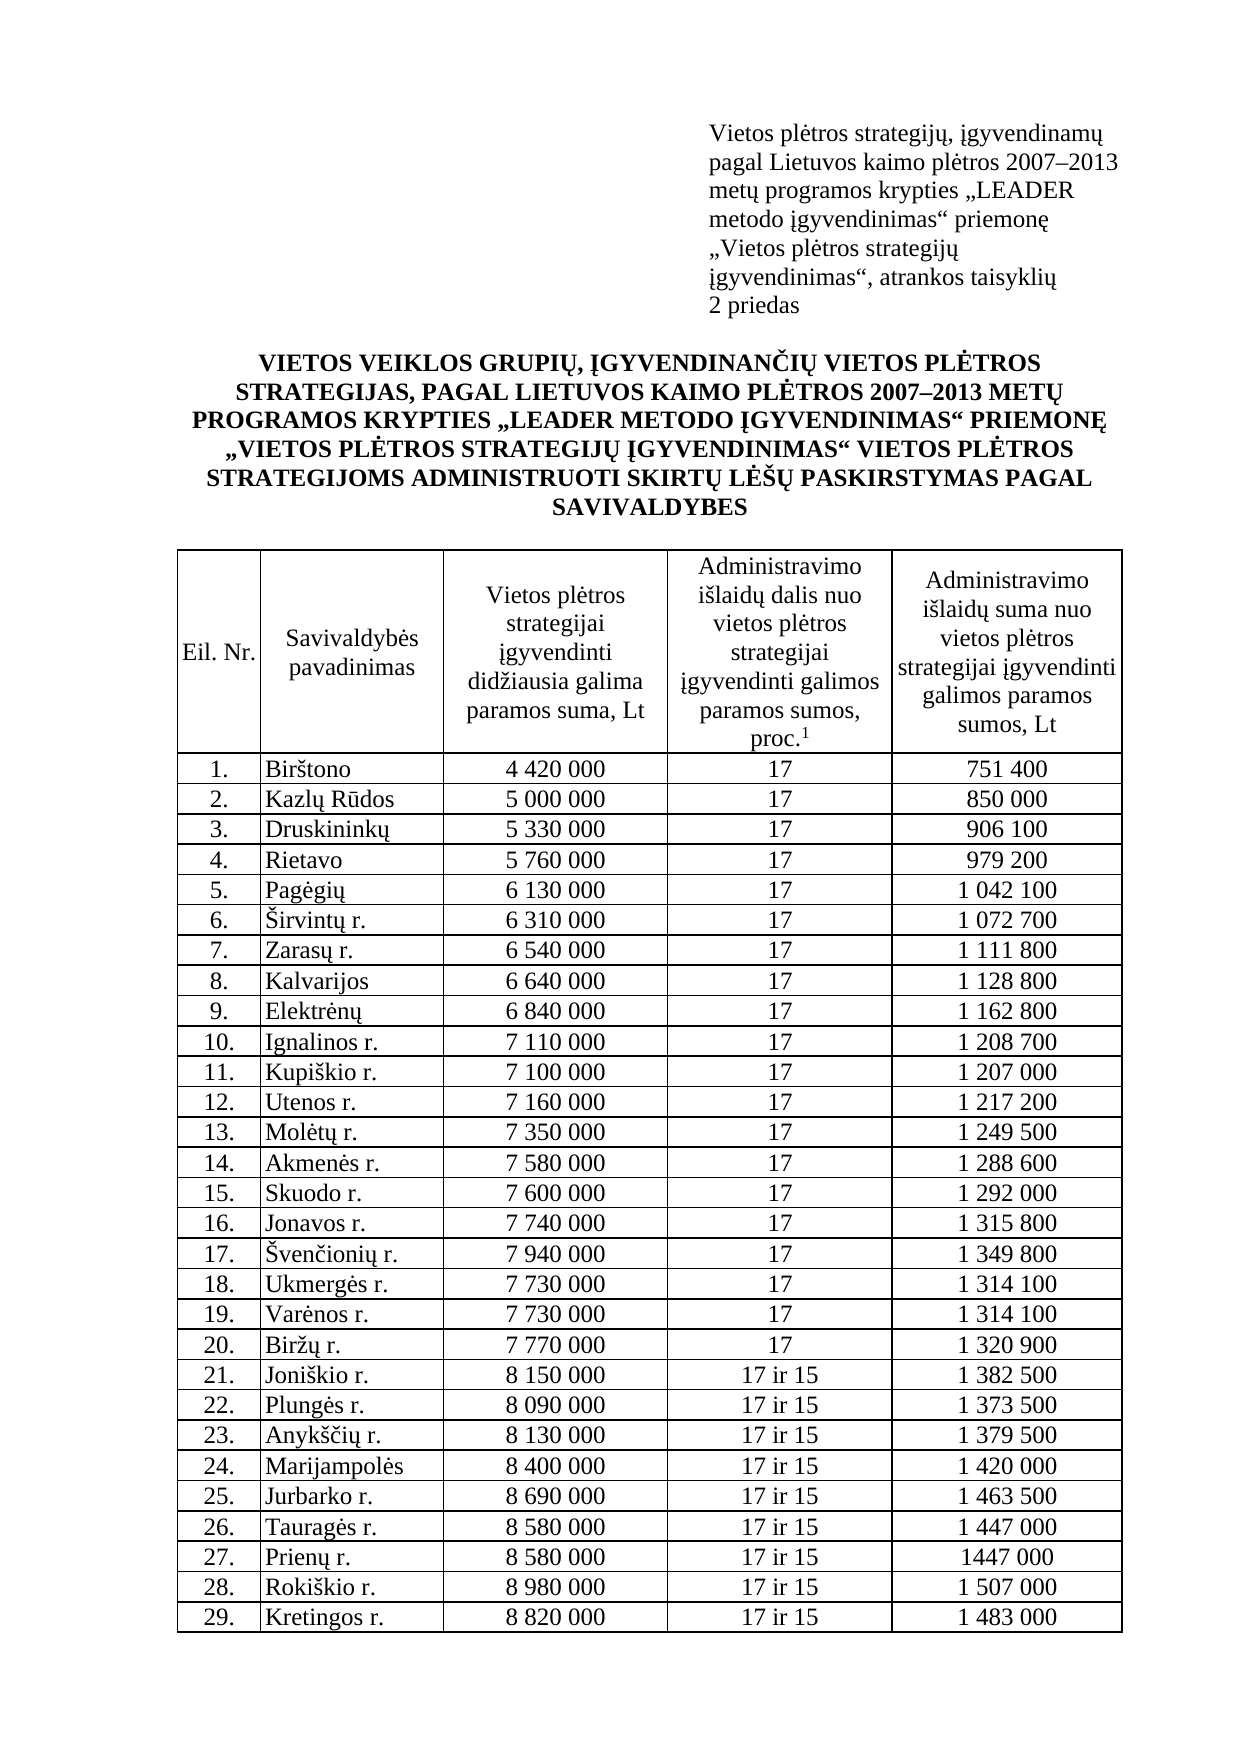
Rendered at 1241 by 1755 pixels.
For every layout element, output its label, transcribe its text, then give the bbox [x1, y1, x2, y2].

table_cell 17 ir 15 [668, 1360, 891, 1389]
table_cell 7 770 000 [444, 1330, 667, 1358]
table_cell 7. [178, 936, 260, 964]
table_cell 850 000 [893, 784, 1121, 813]
table_cell 1 292 000 [893, 1178, 1121, 1207]
text VIETOS VEIKLOS GRUPIŲ, ĮGYVENDINANČIŲ VIETOS PLĖTROS STRATEGIJAS, PAGAL LIETUVOS KAIMO PLĖTROS 2007–2013 METŲ PROGRAMOS KRYPTIES „LEADER METODO ĮGYVENDINIMAS“ PRIEMONĘ „VIETOS PLĖTROS STRATEGIJŲ ĮGYVENDINIMAS“ VIETOS PLĖTROS STRATEGIJOMS ADMINISTRUOTI SKIRTŲ LĖŠŲ PASKIRSTYMAS PAGAL SAVIVALDYBES [177, 348, 1122, 521]
table_cell 1 483 000 [893, 1603, 1121, 1631]
table_cell 8 690 000 [444, 1481, 667, 1510]
table_cell 17 ir 15 [668, 1421, 891, 1449]
table_cell 17 [668, 784, 891, 813]
table_cell Širvintų r. [261, 905, 443, 934]
table_cell 1 217 200 [893, 1087, 1121, 1116]
table_cell 8 400 000 [444, 1451, 667, 1480]
table_cell 17 [668, 1178, 891, 1207]
table_cell Plungės r. [261, 1390, 443, 1419]
table_header Vietos plėtros strategijai įgyvendinti didžiausia galima paramos suma, Lt [444, 551, 667, 752]
table_cell 17 ir 15 [668, 1603, 891, 1631]
table_cell 17 [668, 1148, 891, 1177]
table_cell 1 447 000 [893, 1512, 1121, 1540]
table_cell 18. [178, 1269, 260, 1298]
table_cell 17 [668, 1208, 891, 1237]
table_cell 4 420 000 [444, 754, 667, 782]
table_cell Jonavos r. [261, 1208, 443, 1237]
table_cell 6. [178, 905, 260, 934]
table_cell 21. [178, 1360, 260, 1389]
table_cell 1 349 800 [893, 1239, 1121, 1267]
table_cell 26. [178, 1512, 260, 1540]
text Vietos plėtros strategijų, įgyvendinamų [709, 118, 1122, 147]
table_cell 15. [178, 1178, 260, 1207]
table_cell 1 249 500 [893, 1118, 1121, 1146]
table_header Administravimo išlaidų dalis nuo vietos plėtros strategijai įgyvendinti galimos paramos sumos, proc.1 [668, 551, 891, 752]
table_cell 1 162 800 [893, 996, 1121, 1025]
table_cell Prienų r. [261, 1542, 443, 1571]
table_cell 2. [178, 784, 260, 813]
text 2 priedas [177, 291, 1122, 319]
table_cell 1 288 600 [893, 1148, 1121, 1177]
table_cell 17 [668, 1118, 891, 1146]
table_cell 22. [178, 1390, 260, 1419]
table_cell Ukmergės r. [261, 1269, 443, 1298]
table_cell 906 100 [893, 815, 1121, 843]
table_cell 17 ir 15 [668, 1512, 891, 1540]
table_cell 24. [178, 1451, 260, 1480]
table_cell 1 314 100 [893, 1269, 1121, 1298]
table_cell 1 373 500 [893, 1390, 1121, 1419]
table_cell Birštono [261, 754, 443, 782]
table_cell Švenčionių r. [261, 1239, 443, 1267]
table_cell Jurbarko r. [261, 1481, 443, 1510]
table_cell 1 420 000 [893, 1451, 1121, 1480]
table_header Administravimo išlaidų suma nuo vietos plėtros strategijai įgyvendinti galimos paramos sumos, Lt [893, 551, 1121, 752]
table_cell 8 150 000 [444, 1360, 667, 1389]
table_cell 17 ir 15 [668, 1572, 891, 1601]
table_cell 8 130 000 [444, 1421, 667, 1449]
table_cell 17 [668, 1239, 891, 1267]
text įgyvendinimas“, atrankos taisyklių [177, 262, 1122, 291]
text metodo įgyvendinimas“ priemonę [177, 204, 1122, 233]
table_cell 17 [668, 1330, 891, 1358]
table_cell 1 315 800 [893, 1208, 1121, 1237]
table_cell Rietavo [261, 845, 443, 873]
table_cell 5 330 000 [444, 815, 667, 843]
text metų programos krypties „LEADER [177, 176, 1122, 204]
table_cell 17 ir 15 [668, 1542, 891, 1571]
table_cell 17 [668, 996, 891, 1025]
table_cell 3. [178, 815, 260, 843]
table_cell Marijampolės [261, 1451, 443, 1480]
table_cell 7 730 000 [444, 1269, 667, 1298]
table_cell Zarasų r. [261, 936, 443, 964]
table_cell 1 379 500 [893, 1421, 1121, 1449]
table_cell Kalvarijos [261, 966, 443, 995]
table_cell 7 160 000 [444, 1087, 667, 1116]
table_cell 17 [668, 1057, 891, 1086]
table_cell 17. [178, 1239, 260, 1267]
table_cell Kupiškio r. [261, 1057, 443, 1086]
table_cell 7 350 000 [444, 1118, 667, 1146]
table_cell 1 463 500 [893, 1481, 1121, 1510]
table_cell Tauragės r. [261, 1512, 443, 1540]
table_cell 19. [178, 1300, 260, 1328]
table_cell 23. [178, 1421, 260, 1449]
table_cell 7 730 000 [444, 1300, 667, 1328]
table_cell 1 208 700 [893, 1027, 1121, 1055]
table_cell Kretingos r. [261, 1603, 443, 1631]
table_cell Varėnos r. [261, 1300, 443, 1328]
table_cell 5 000 000 [444, 784, 667, 813]
table_cell 7 940 000 [444, 1239, 667, 1267]
table_cell 11. [178, 1057, 260, 1086]
table_cell 7 580 000 [444, 1148, 667, 1177]
table_cell 17 [668, 905, 891, 934]
table_cell 7 100 000 [444, 1057, 667, 1086]
table_cell Pagėgių [261, 875, 443, 904]
table_cell 17 [668, 966, 891, 995]
table_cell 8 580 000 [444, 1512, 667, 1540]
table_cell 17 ir 15 [668, 1451, 891, 1480]
table_cell 10. [178, 1027, 260, 1055]
table_cell 17 [668, 845, 891, 873]
table_cell 7 740 000 [444, 1208, 667, 1237]
table_cell Skuodo r. [261, 1178, 443, 1207]
table_cell 27. [178, 1542, 260, 1571]
table_cell Elektrėnų [261, 996, 443, 1025]
table_cell 17 ir 15 [668, 1481, 891, 1510]
table_cell 1 314 100 [893, 1300, 1121, 1328]
table_cell 979 200 [893, 845, 1121, 873]
table_cell 5. [178, 875, 260, 904]
table_cell 25. [178, 1481, 260, 1510]
table_cell 1. [178, 754, 260, 782]
table_cell Joniškio r. [261, 1360, 443, 1389]
table_cell 1 207 000 [893, 1057, 1121, 1086]
table_cell 8 580 000 [444, 1542, 667, 1571]
table_cell 17 [668, 1027, 891, 1055]
table_cell 9. [178, 996, 260, 1025]
table_cell 7 600 000 [444, 1178, 667, 1207]
table_cell 28. [178, 1572, 260, 1601]
table_cell 17 ir 15 [668, 1390, 891, 1419]
table_cell 6 540 000 [444, 936, 667, 964]
table_cell 6 840 000 [444, 996, 667, 1025]
table_cell 17 [668, 815, 891, 843]
table_cell Ignalinos r. [261, 1027, 443, 1055]
table_cell 13. [178, 1118, 260, 1146]
table_cell 16. [178, 1208, 260, 1237]
table_cell 1 072 700 [893, 905, 1121, 934]
table_cell 17 [668, 754, 891, 782]
table_cell 17 [668, 875, 891, 904]
table_cell Akmenės r. [261, 1148, 443, 1177]
table_header Savivaldybės pavadinimas [261, 551, 443, 752]
table_cell 4. [178, 845, 260, 873]
table_cell 7 110 000 [444, 1027, 667, 1055]
table_cell 1 111 800 [893, 936, 1121, 964]
table_cell 1 507 000 [893, 1572, 1121, 1601]
table_cell Utenos r. [261, 1087, 443, 1116]
table_cell 17 [668, 1269, 891, 1298]
table_cell 751 400 [893, 754, 1121, 782]
table_cell 6 130 000 [444, 875, 667, 904]
table_cell Rokiškio r. [261, 1572, 443, 1601]
table_cell 6 640 000 [444, 966, 667, 995]
table_cell 1 382 500 [893, 1360, 1121, 1389]
table_cell Anykščių r. [261, 1421, 443, 1449]
table_cell Kazlų Rūdos [261, 784, 443, 813]
table_cell 17 [668, 1300, 891, 1328]
table_cell Molėtų r. [261, 1118, 443, 1146]
table_cell 6 310 000 [444, 905, 667, 934]
table_cell 8 820 000 [444, 1603, 667, 1631]
table_cell 17 [668, 936, 891, 964]
table_cell 8. [178, 966, 260, 995]
table_cell 29. [178, 1603, 260, 1631]
table_cell 14. [178, 1148, 260, 1177]
table_cell 20. [178, 1330, 260, 1358]
text pagal Lietuvos kaimo plėtros 2007–2013 [177, 147, 1122, 176]
table_cell 1 042 100 [893, 875, 1121, 904]
table_cell 5 760 000 [444, 845, 667, 873]
table_cell 1 128 800 [893, 966, 1121, 995]
table_cell 8 980 000 [444, 1572, 667, 1601]
table_cell 12. [178, 1087, 260, 1116]
table_cell 1 320 900 [893, 1330, 1121, 1358]
table_cell 1447 000 [893, 1542, 1121, 1571]
table_cell 8 090 000 [444, 1390, 667, 1419]
table_cell Druskininkų [261, 815, 443, 843]
text „Vietos plėtros strategijų [177, 233, 1122, 262]
table_cell 17 [668, 1087, 891, 1116]
table_cell Biržų r. [261, 1330, 443, 1358]
table_header Eil. Nr. [178, 551, 260, 752]
